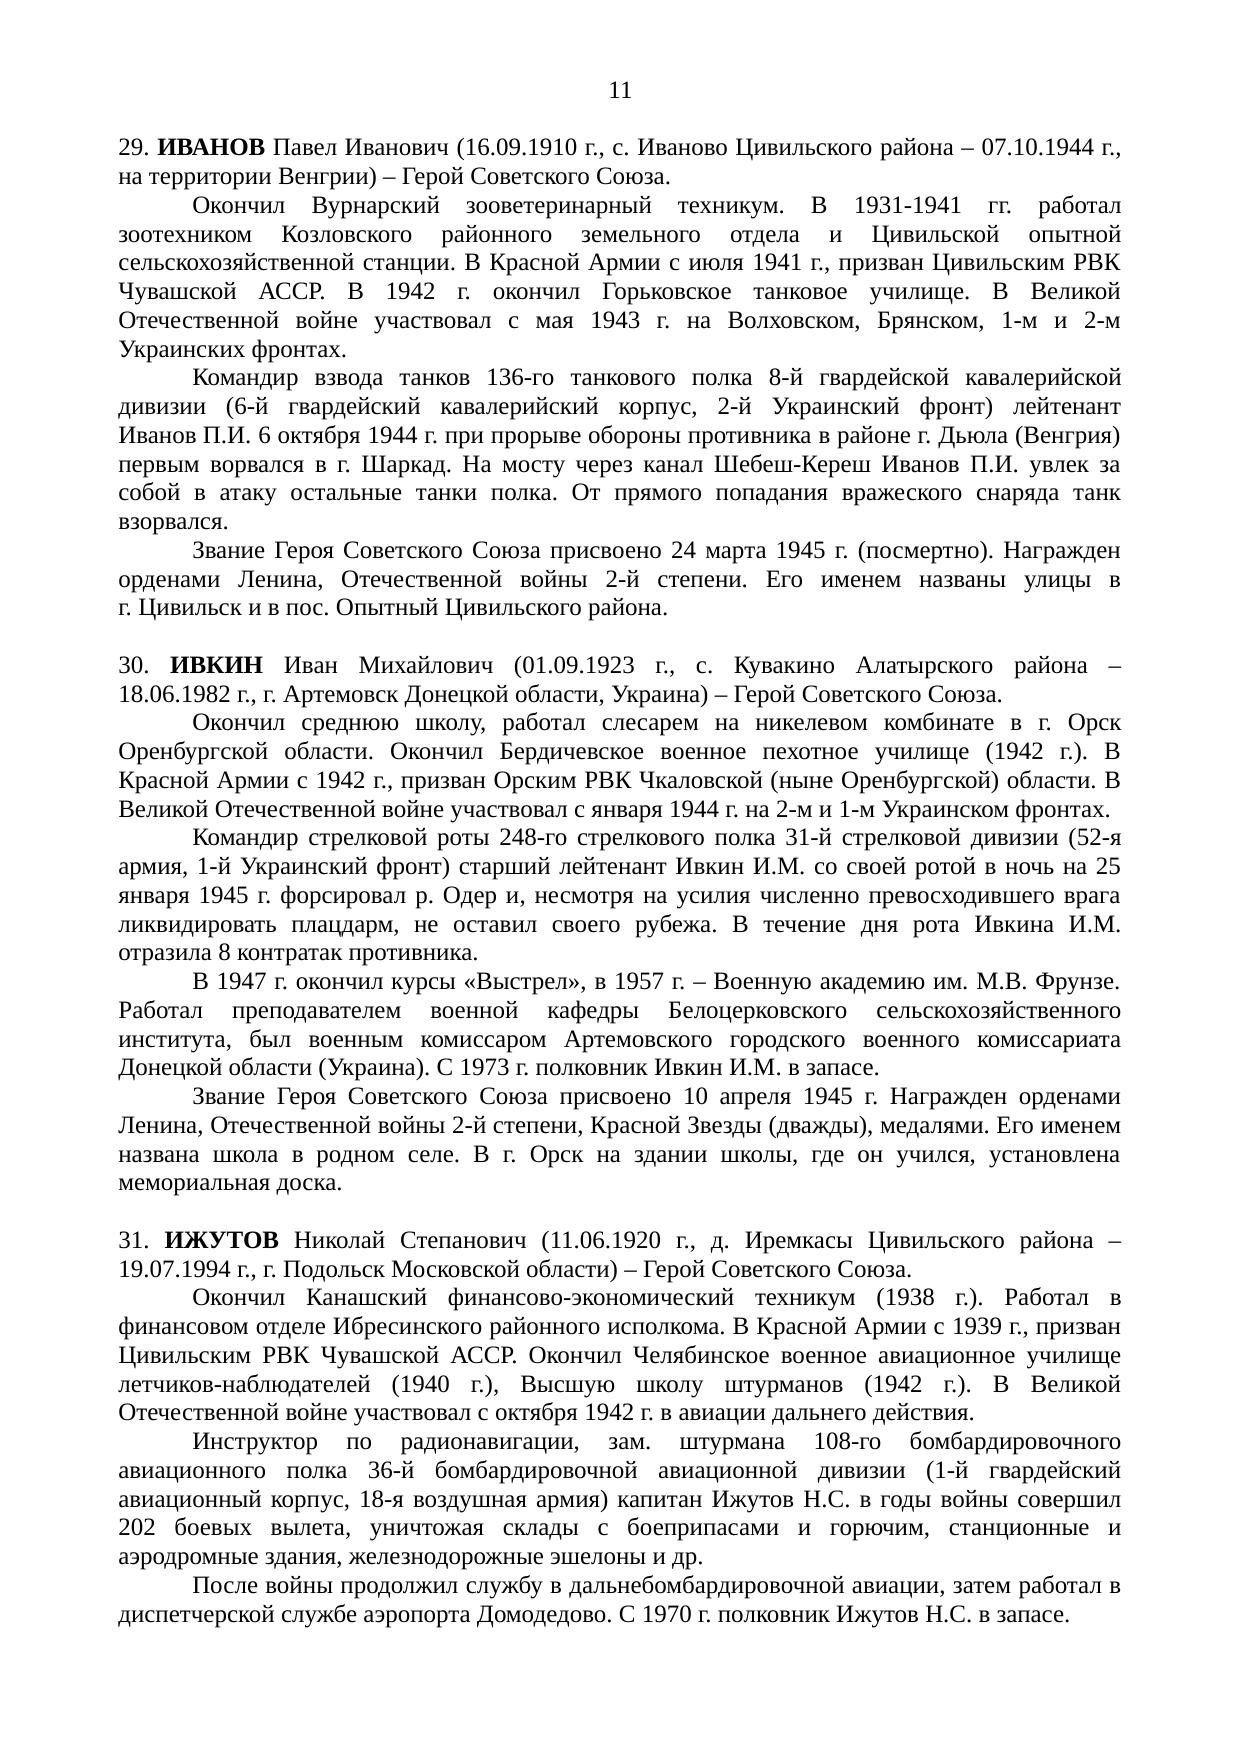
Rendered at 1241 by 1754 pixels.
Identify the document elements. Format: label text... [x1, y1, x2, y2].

text В 1947 г. окончил курсы «Выстрел», в 1957 г. – Военную академию им. М.В. Фрунзе. Работал преподавателем военной кафедры Белоцерковского сельскохозяйственного института, был военным комиссаром Артемовского городского военного комиссариата Донецкой области (Украина). С 1973 г. полковник Ивкин И.М. в запасе. [118, 966, 1122, 1081]
text 29. ИВАНОВ Павел Иванович (16.09.1910 г., с. Иваново Цивильского района – 07.10.1944 г., на территории Венгрии) – Герой Советского Союза. [118, 132, 1122, 190]
text Звание Героя Советского Союза присвоено 24 марта 1945 г. (посмертно). Награжден орденами Ленина, Отечественной войны 2-й степени. Его именем названы улицы в г. Цивильск и в пос. Опытный Цивильского района. [118, 535, 1122, 621]
text После войны продолжил службу в дальнебомбардировочной авиации, затем работал в диспетчерской службе аэропорта Домодедово. С 1970 г. полковник Ижутов Н.С. в запасе. [118, 1570, 1122, 1627]
text Окончил Вурнарский зооветеринарный техникум. В 1931-1941 гг. работал зоотехником Козловского районного земельного отдела и Цивильской опытной сельскохозяйственной станции. В Красной Армии с июля 1941 г., призван Цивильским РВК Чувашской АССР. В 1942 г. окончил Горьковское танковое училище. В Великой Отечественной войне участвовал с мая 1943 г. на Волховском, Брянском, 1-м и 2-м Украинских фронтах. [118, 190, 1122, 362]
text 30. ИВКИН Иван Михайлович (01.09.1923 г., с. Кувакино Алатырского района – 18.06.1982 г., г. Артемовск Донецкой области, Украина) – Герой Советского Союза. [118, 650, 1122, 707]
text Инструктор по радионавигации, зам. штурмана 108-го бомбардировочного авиационного полка 36-й бомбардировочной авиационной дивизии (1-й гвардейский авиационный корпус, 18-я воздушная армия) капитан Ижутов Н.С. в годы войны совершил 202 боевых вылета, уничтожая склады с боеприпасами и горючим, станционные и аэродромные здания, железнодорожные эшелоны и др. [118, 1426, 1122, 1570]
text Командир стрелковой роты 248-го стрелкового полка 31-й стрелковой дивизии (52-я армия, 1-й Украинский фронт) старший лейтенант Ивкин И.М. со своей ротой в ночь на 25 января 1945 г. форсировал р. Одер и, несмотря на усилия численно превосходившего врага ликвидировать плацдарм, не оставил своего рубежа. В течение дня рота Ивкина И.М. отразила 8 контратак противника. [118, 822, 1122, 966]
text 31. ИЖУТОВ Николай Степанович (11.06.1920 г., д. Иремкасы Цивильского района – 19.07.1994 г., г. Подольск Московской области) – Герой Советского Союза. [118, 1225, 1122, 1282]
text Окончил Канашский финансово-экономический техникум (1938 г.). Работал в финансовом отделе Ибресинского районного исполкома. В Красной Армии с 1939 г., призван Цивильским РВК Чувашской АССР. Окончил Челябинское военное авиационное училище летчиков-наблюдателей (1940 г.), Высшую школу штурманов (1942 г.). В Великой Отечественной войне участвовал с октября 1942 г. в авиации дальнего действия. [118, 1282, 1122, 1426]
text Звание Героя Советского Союза присвоено 10 апреля 1945 г. Награжден орденами Ленина, Отечественной войны 2-й степени, Красной Звезды (дважды), медалями. Его именем названа школа в родном селе. В г. Орск на здании школы, где он учился, установлена мемориальная доска. [118, 1081, 1122, 1196]
text Командир взвода танков 136-го танкового полка 8-й гвардейской кавалерийской дивизии (6-й гвардейский кавалерийский корпус, 2-й Украинский фронт) лейтенант Иванов П.И. 6 октября 1944 г. при прорыве обороны противника в районе г. Дьюла (Венгрия) первым ворвался в г. Шаркад. На мосту через канал Шебеш-Кереш Иванов П.И. увлек за собой в атаку остальные танки полка. От прямого попадания вражеского снаряда танк взорвался. [118, 362, 1122, 535]
text Окончил среднюю школу, работал слесарем на никелевом комбинате в г. Орск Оренбургской области. Окончил Бердичевское военное пехотное училище (1942 г.). В Красной Армии с 1942 г., призван Орским РВК Чкаловской (ныне Оренбургской) области. В Великой Отечественной войне участвовал с января 1944 г. на 2-м и 1-м Украинском фронтах. [118, 707, 1122, 822]
